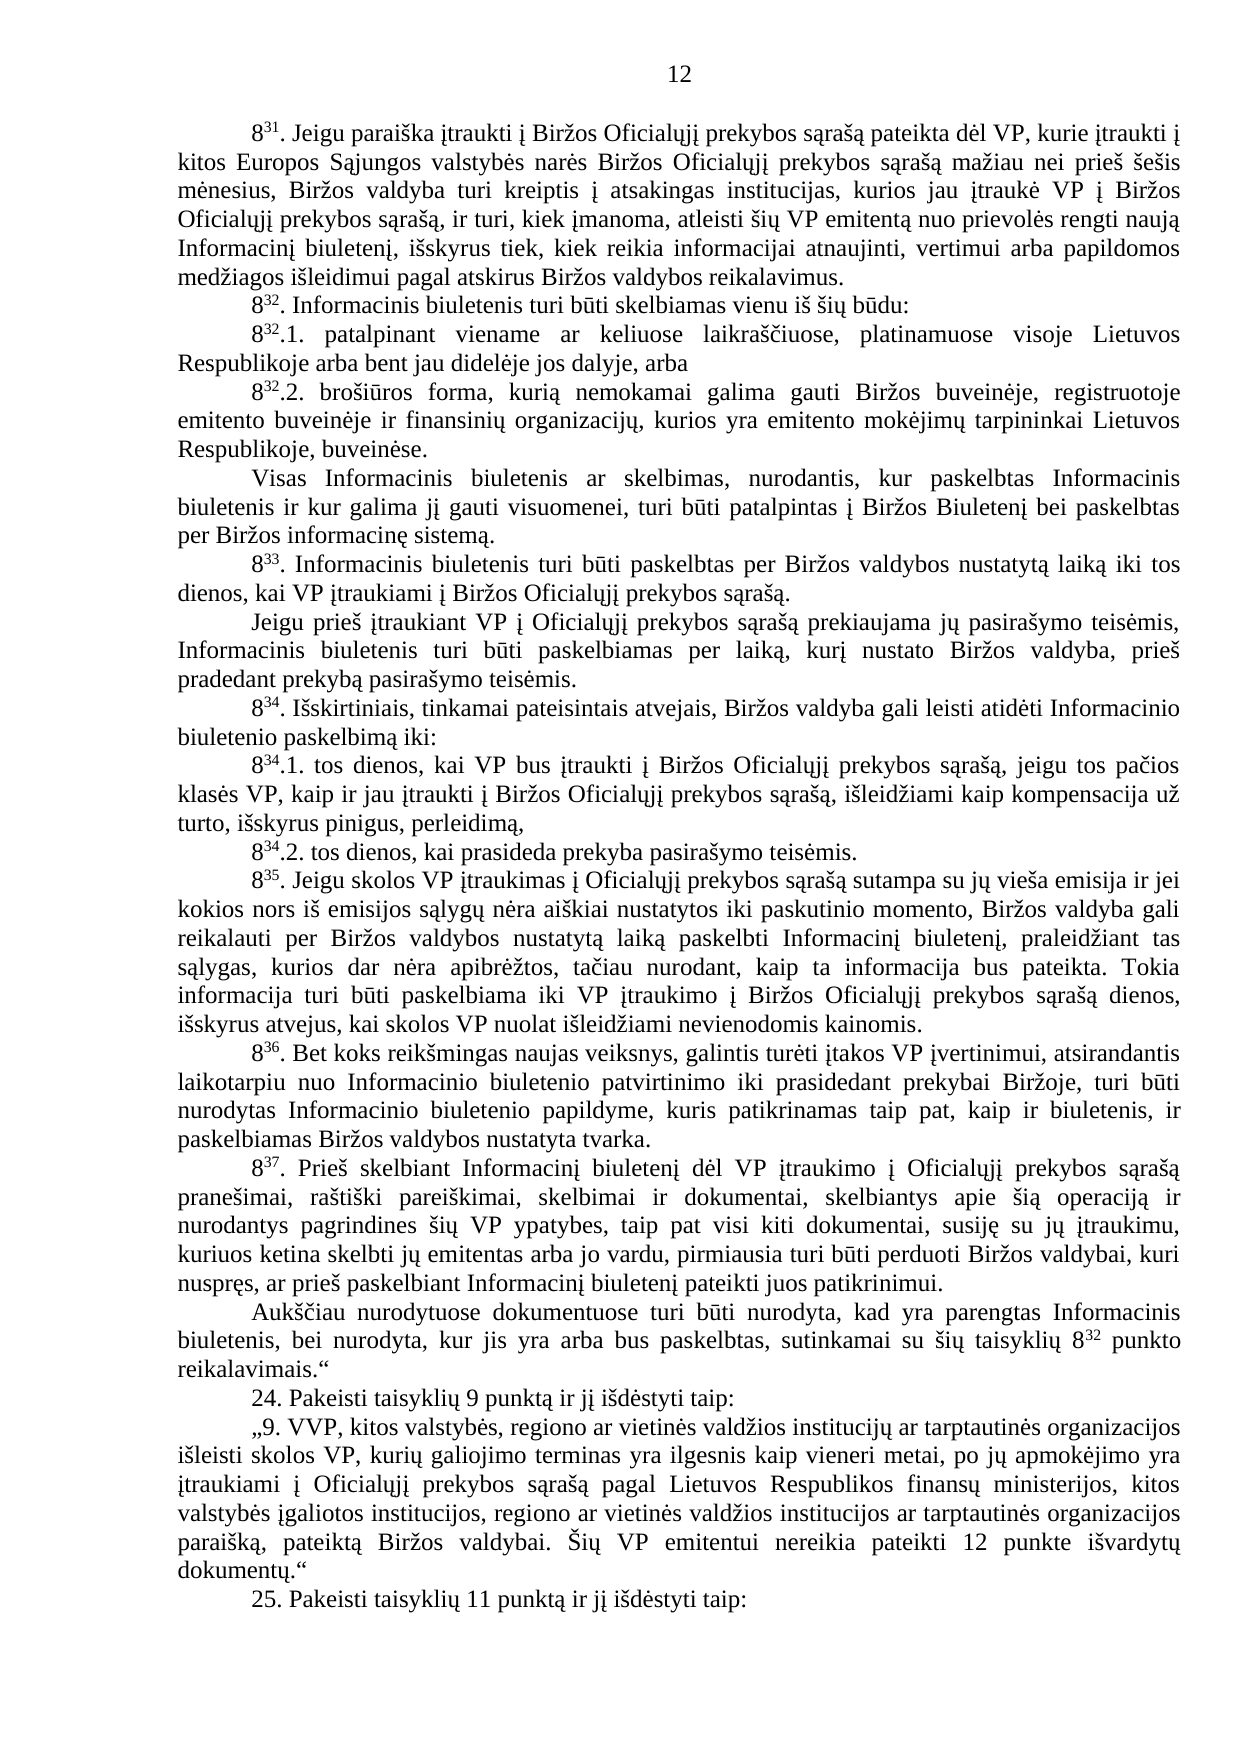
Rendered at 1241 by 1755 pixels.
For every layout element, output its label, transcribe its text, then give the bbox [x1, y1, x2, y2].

text 832. Informacinis biuletenis turi būti skelbiamas vienu iš šių būdu: [177, 291, 1181, 319]
text 834. Išskirtiniais, tinkamai pateisintais atvejais, Biržos valdyba gali leisti atidėti Informacinio biuletenio paskelbimą iki: [177, 693, 1181, 751]
text 24. Pakeisti taisyklių 9 punktą ir jį išdėstyti taip: [177, 1383, 1181, 1412]
text 834.2. tos dienos, kai prasideda prekyba pasirašymo teisėmis. [177, 837, 1181, 866]
text „9. VVP, kitos valstybės, regiono ar vietinės valdžios institucijų ar tarptautinės organizacijos išleisti skolos VP, kurių galiojimo terminas yra ilgesnis kaip vieneri metai, po jų apmokėjimo yra įtraukiami į Oficialųjį prekybos sąrašą pagal Lietuvos Respublikos finansų ministerijos, kitos valstybės įgaliotos institucijos, regiono ar vietinės valdžios institucijos ar tarptautinės organizacijos paraišką, pateiktą Biržos valdybai. Šių VP emitentui nereikia pateikti 12 punkte išvardytų dokumentų.“ [177, 1412, 1181, 1584]
text Visas Informacinis biuletenis ar skelbimas, nurodantis, kur paskelbtas Informacinis biuletenis ir kur galima jį gauti visuomenei, turi būti patalpintas į Biržos Biuletenį bei paskelbtas per Biržos informacinę sistemą. [177, 463, 1181, 549]
text 25. Pakeisti taisyklių 11 punktą ir jį išdėstyti taip: [177, 1584, 1181, 1613]
text 835. Jeigu skolos VP įtraukimas į Oficialųjį prekybos sąrašą sutampa su jų vieša emisija ir jei kokios nors iš emisijos sąlygų nėra aiškiai nustatytos iki paskutinio momento, Biržos valdyba gali reikalauti per Biržos valdybos nustatytą laiką paskelbti Informacinį biuletenį, praleidžiant tas sąlygas, kurios dar nėra apibrėžtos, tačiau nurodant, kaip ta informacija bus pateikta. Tokia informacija turi būti paskelbiama iki VP įtraukimo į Biržos Oficialųjį prekybos sąrašą dienos, išskyrus atvejus, kai skolos VP nuolat išleidžiami nevienodomis kainomis. [177, 866, 1181, 1038]
text Aukščiau nurodytuose dokumentuose turi būti nurodyta, kad yra parengtas Informacinis biuletenis, bei nurodyta, kur jis yra arba bus paskelbtas, sutinkamai su šių taisyklių 832 punkto reikalavimais.“ [177, 1297, 1181, 1383]
text 832.1. patalpinant viename ar keliuose laikraščiuose, platinamuose visoje Lietuvos Respublikoje arba bent jau didelėje jos dalyje, arba [177, 319, 1181, 377]
text 833. Informacinis biuletenis turi būti paskelbtas per Biržos valdybos nustatytą laiką iki tos dienos, kai VP įtraukiami į Biržos Oficialųjį prekybos sąrašą. [177, 549, 1181, 607]
text Jeigu prieš įtraukiant VP į Oficialųjį prekybos sąrašą prekiaujama jų pasirašymo teisėmis, Informacinis biuletenis turi būti paskelbiamas per laiką, kurį nustato Biržos valdyba, prieš pradedant prekybą pasirašymo teisėmis. [177, 607, 1181, 693]
text 831. Jeigu paraiška įtraukti į Biržos Oficialųjį prekybos sąrašą pateikta dėl VP, kurie įtraukti į kitos Europos Sąjungos valstybės narės Biržos Oficialųjį prekybos sąrašą mažiau nei prieš šešis mėnesius, Biržos valdyba turi kreiptis į atsakingas institucijas, kurios jau įtraukė VP į Biržos Oficialųjį prekybos sąrašą, ir turi, kiek įmanoma, atleisti šių VP emitentą nuo prievolės rengti naują Informacinį biuletenį, išskyrus tiek, kiek reikia informacijai atnaujinti, vertimui arba papildomos medžiagos išleidimui pagal atskirus Biržos valdybos reikalavimus. [177, 118, 1181, 291]
text 836. Bet koks reikšmingas naujas veiksnys, galintis turėti įtakos VP įvertinimui, atsirandantis laikotarpiu nuo Informacinio biuletenio patvirtinimo iki prasidedant prekybai Biržoje, turi būti nurodytas Informacinio biuletenio papildyme, kuris patikrinamas taip pat, kaip ir biuletenis, ir paskelbiamas Biržos valdybos nustatyta tvarka. [177, 1038, 1181, 1153]
text 832.2. brošiūros forma, kurią nemokamai galima gauti Biržos buveinėje, registruotoje emitento buveinėje ir finansinių organizacijų, kurios yra emitento mokėjimų tarpininkai Lietuvos Respublikoje, buveinėse. [177, 377, 1181, 463]
text 834.1. tos dienos, kai VP bus įtraukti į Biržos Oficialųjį prekybos sąrašą, jeigu tos pačios klasės VP, kaip ir jau įtraukti į Biržos Oficialųjį prekybos sąrašą, išleidžiami kaip kompensacija už turto, išskyrus pinigus, perleidimą, [177, 751, 1181, 837]
text 837. Prieš skelbiant Informacinį biuletenį dėl VP įtraukimo į Oficialųjį prekybos sąrašą pranešimai, raštiški pareiškimai, skelbimai ir dokumentai, skelbiantys apie šią operaciją ir nurodantys pagrindines šių VP ypatybes, taip pat visi kiti dokumentai, susiję su jų įtraukimu, kuriuos ketina skelbti jų emitentas arba jo vardu, pirmiausia turi būti perduoti Biržos valdybai, kuri nuspręs, ar prieš paskelbiant Informacinį biuletenį pateikti juos patikrinimui. [177, 1153, 1181, 1297]
